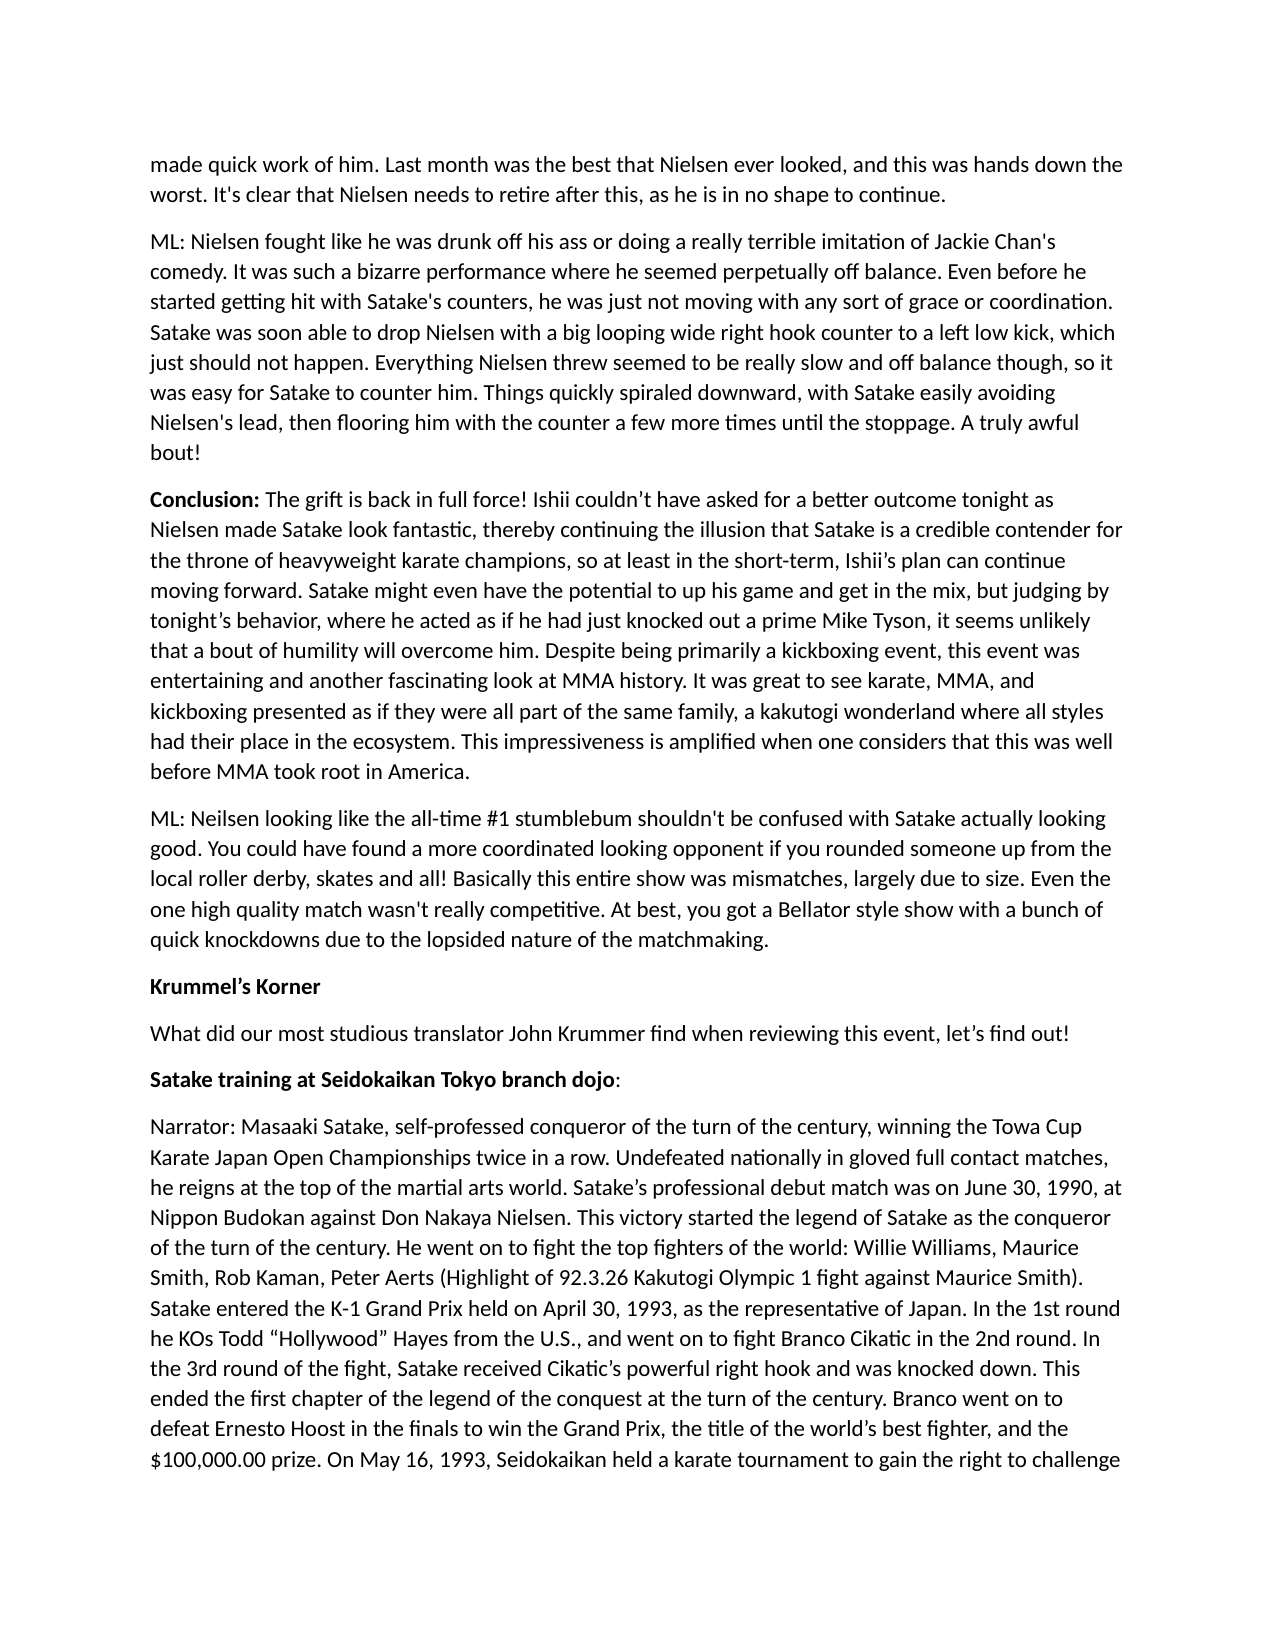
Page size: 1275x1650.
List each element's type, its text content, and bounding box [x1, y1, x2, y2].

text Narrator: Masaaki Satake, self-professed conqueror of the turn of the century, winning the Towa Cup Karate Japan Open Championships twice in a row. Undefeated nationally in gloved full contact matches, he reigns at the top of the martial arts world. Satake’s professional debut match was on June 30, 1990, at Nippon Budokan against Don Nakaya Nielsen. This victory started the legend of Satake as the conqueror of the turn of the century. He went on to fight the top fighters of the world: Willie Williams, Maurice Smith, Rob Kaman, Peter Aerts (Highlight of 92.3.26 Kakutogi Olympic 1 fight against Maurice Smith). Satake entered the K-1 Grand Prix held on April 30, 1993, as the representative of Japan. In the 1st round he KOs Todd “Hollywood” Hayes from the U.S., and went on to fight Branco Cikatic in the 2nd round. In the 3rd round of the fight, Satake received Cikatic’s powerful right hook and was knocked down. This ended the first chapter of the legend of the conquest at the turn of the century. Branco went on to defeat Ernesto Hoost in the finals to win the Grand Prix, the title of the world’s best fighter, and the $100,000.00 prize. On May 16, 1993, Seidokaikan held a karate tournament to gain the right to challenge [150, 1112, 1125, 1473]
text made quick work of him. Last month was the best that Nielsen ever looked, and this was hands down the worst. It's clear that Nielsen needs to retire after this, as he is in no shape to continue. [150, 150, 1125, 208]
text What did our most studious translator John Krummer find when reviewing this event, let’s find out! [150, 1019, 1125, 1047]
text Conclusion: The grift is back in full force! Ishii couldn’t have asked for a better outcome tonight as Nielsen made Satake look fantastic, thereby continuing the illusion that Satake is a credible contender for the throne of heavyweight karate champions, so at least in the short-term, Ishii’s plan can continue moving forward. Satake might even have the potential to up his game and get in the mix, but judging by tonight’s behavior, where he acted as if he had just knocked out a prime Mike Tyson, it seems unlikely that a bout of humility will overcome him. Despite being primarily a kickboxing event, this event was entertaining and another fascinating look at MMA history. It was great to see karate, MMA, and kickboxing presented as if they were all part of the same family, a kakutogi wonderland where all styles had their place in the ecosystem. This impressiveness is amplified when one considers that this was well before MMA took root in America. [150, 485, 1125, 785]
text ML: Nielsen fought like he was drunk off his ass or doing a really terrible imitation of Jackie Chan's comedy. It was such a bizarre performance where he seemed perpetually off balance. Even before he started getting hit with Satake's counters, he was just not moving with any sort of grace or coordination. Satake was soon able to drop Nielsen with a big looping wide right hook counter to a left low kick, which just should not happen. Everything Nielsen threw seemed to be really slow and off balance though, so it was easy for Satake to counter him. Things quickly spiraled downward, with Satake easily avoiding Nielsen's lead, then flooring him with the counter a few more times until the stoppage. A truly awful bout! [150, 227, 1125, 467]
text Satake training at Seidokaikan Tokyo branch dojo: [150, 1066, 1125, 1094]
text Krummel’s Korner [150, 972, 1125, 1000]
text ML: Neilsen looking like the all-time #1 stumblebum shouldn't be confused with Satake actually looking good. You could have found a more coordinated looking opponent if you rounded someone up from the local roller derby, skates and all! Basically this entire show was mismatches, largely due to size. Even the one high quality match wasn't really competitive. At best, you got a Bellator style show with a bunch of quick knockdowns due to the lopsided nature of the matchmaking. [150, 804, 1125, 953]
